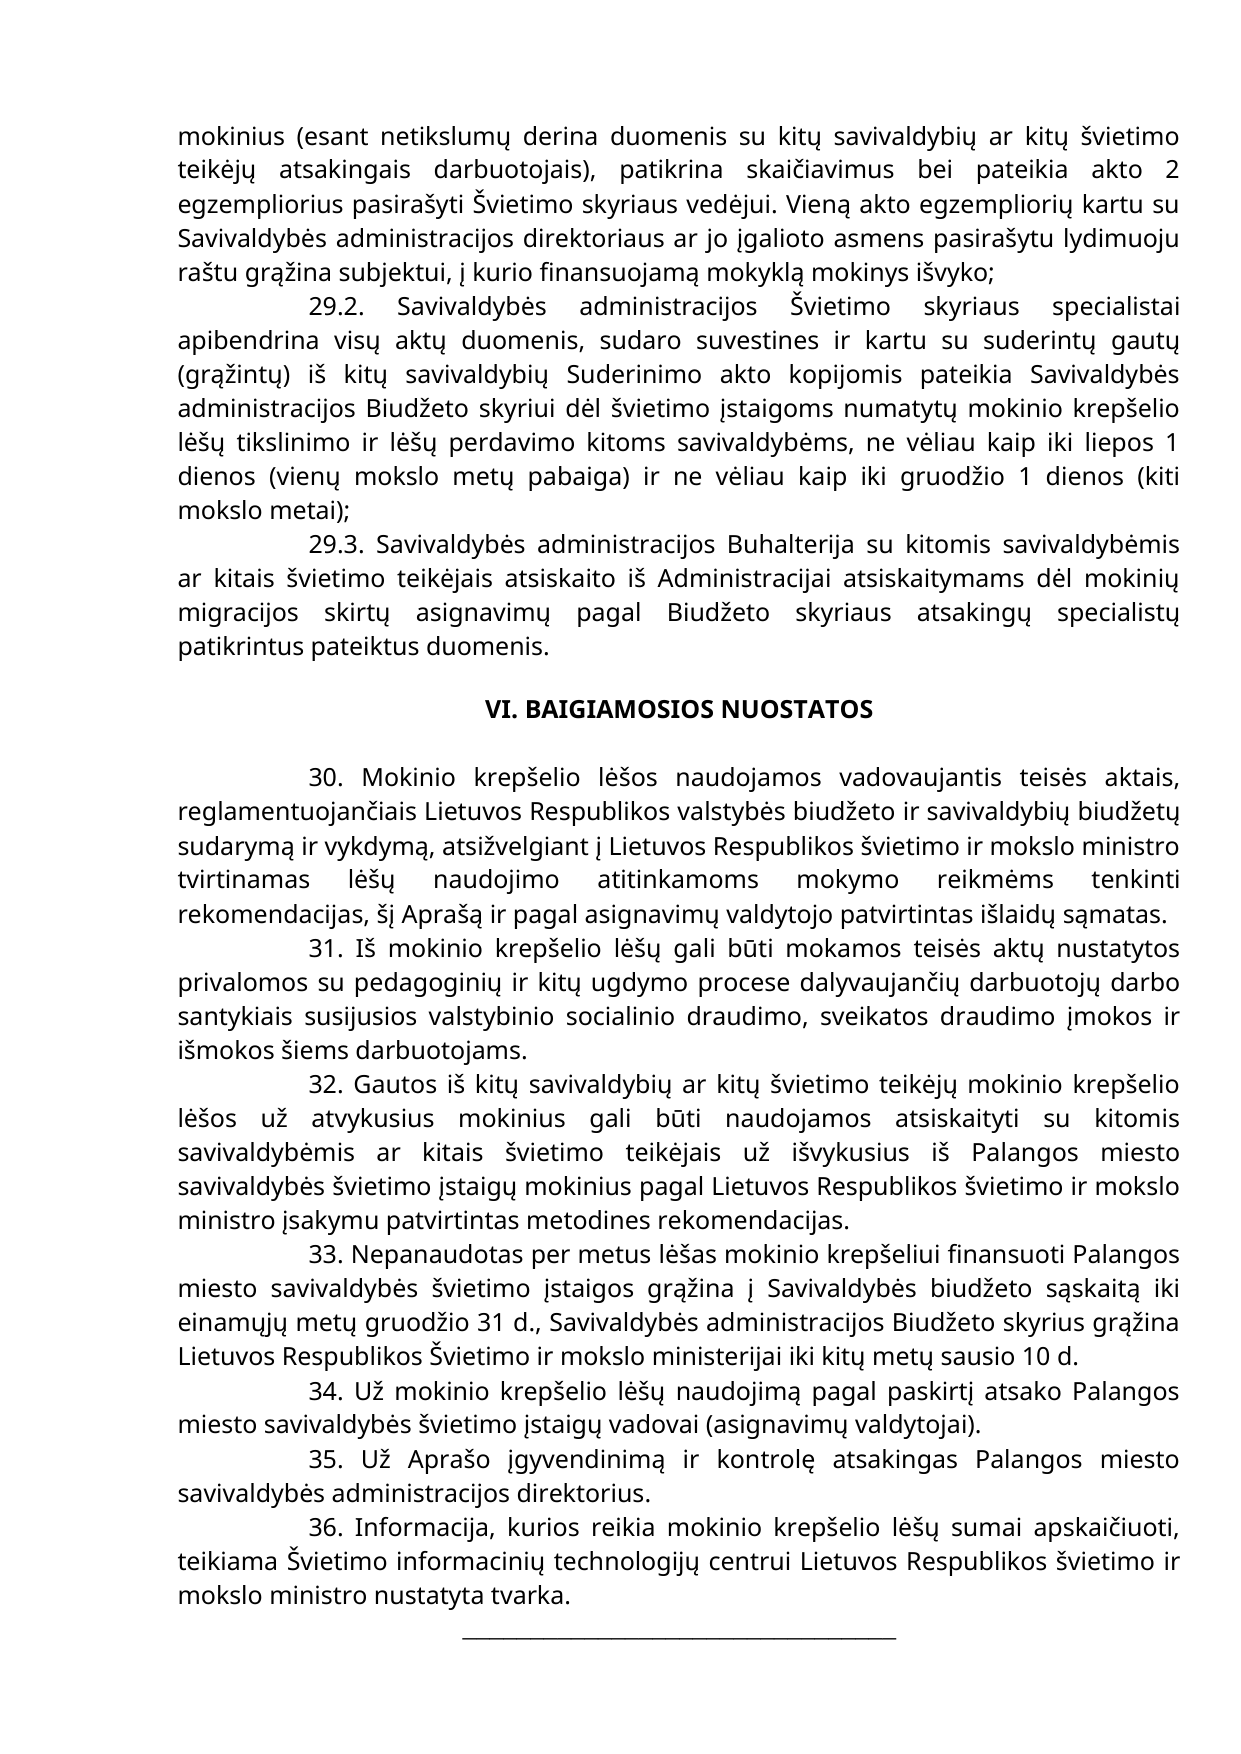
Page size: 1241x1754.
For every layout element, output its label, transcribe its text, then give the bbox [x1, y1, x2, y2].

text 29.3. Savivaldybės administracijos Buhalterija su kitomis savivaldybėmis ar kitais švietimo teikėjais atsiskaito iš Administracijai atsiskaitymams dėl mokinių migracijos skirtų asignavimų pagal Biudžeto skyriaus atsakingų specialistų patikrintus pateiktus duomenis. [177, 527, 1181, 663]
text 36. Informacija, kurios reikia mokinio krepšelio lėšų sumai apskaičiuoti, teikiama Švietimo informacinių technologijų centrui Lietuvos Respublikos švietimo ir mokslo ministro nustatyta tvarka. [177, 1509, 1181, 1612]
text 31. Iš mokinio krepšelio lėšų gali būti mokamos teisės aktų nustatytos privalomos su pedagoginių ir kitų ugdymo procese dalyvaujančių darbuotojų darbo santykiais susijusios valstybinio socialinio draudimo, sveikatos draudimo įmokos ir išmokos šiems darbuotojams. [177, 930, 1181, 1067]
text 34. Už mokinio krepšelio lėšų naudojimą pagal paskirtį atsako Palangos miesto savivaldybės švietimo įstaigų vadovai (asignavimų valdytojai). [177, 1373, 1181, 1441]
text 30. Mokinio krepšelio lėšos naudojamos vadovaujantis teisės aktais, reglamentuojančiais Lietuvos Respublikos valstybės biudžeto ir savivaldybių biudžetų sudarymą ir vykdymą, atsižvelgiant į Lietuvos Respublikos švietimo ir mokslo ministro tvirtinamas lėšų naudojimo atitinkamoms mokymo reikmėms tenkinti rekomendacijas, šį Aprašą ir pagal asignavimų valdytojo patvirtintas išlaidų sąmatas. [177, 760, 1181, 930]
text 32. Gautos iš kitų savivaldybių ar kitų švietimo teikėjų mokinio krepšelio lėšos už atvykusius mokinius gali būti naudojamos atsiskaityti su kitomis savivaldybėmis ar kitais švietimo teikėjais už išvykusius iš Palangos miesto savivaldybės švietimo įstaigų mokinius pagal Lietuvos Respublikos švietimo ir mokslo ministro įsakymu patvirtintas metodines rekomendacijas. [177, 1067, 1181, 1237]
text mokinius (esant netikslumų derina duomenis su kitų savivaldybių ar kitų švietimo teikėjų atsakingais darbuotojais), patikrina skaičiavimus bei pateikia akto 2 egzempliorius pasirašyti Švietimo skyriaus vedėjui. Vieną akto egzempliorių kartu su Savivaldybės administracijos direktoriaus ar jo įgalioto asmens pasirašytu lydimuoju raštu grąžina subjektui, į kurio finansuojamą mokyklą mokinys išvyko; [177, 118, 1181, 288]
text ________________________________ [177, 1612, 1181, 1643]
text VI. BAIGIAMOSIOS NUOSTATOS [177, 692, 1181, 726]
text 29.2. Savivaldybės administracijos Švietimo skyriaus specialistai apibendrina visų aktų duomenis, sudaro suvestines ir kartu su suderintų gautų (grąžintų) iš kitų savivaldybių Suderinimo akto kopijomis pateikia Savivaldybės administracijos Biudžeto skyriui dėl švietimo įstaigoms numatytų mokinio krepšelio lėšų tikslinimo ir lėšų perdavimo kitoms savivaldybėms, ne vėliau kaip iki liepos 1 dienos (vienų mokslo metų pabaiga) ir ne vėliau kaip iki gruodžio 1 dienos (kiti mokslo metai); [177, 288, 1181, 527]
text 33. Nepanaudotas per metus lėšas mokinio krepšeliui finansuoti Palangos miesto savivaldybės švietimo įstaigos grąžina į Savivaldybės biudžeto sąskaitą iki einamųjų metų gruodžio 31 d., Savivaldybės administracijos Biudžeto skyrius grąžina Lietuvos Respublikos Švietimo ir mokslo ministerijai iki kitų metų sausio 10 d. [177, 1237, 1181, 1373]
text 35. Už Aprašo įgyvendinimą ir kontrolę atsakingas Palangos miesto savivaldybės administracijos direktorius. [177, 1441, 1181, 1509]
